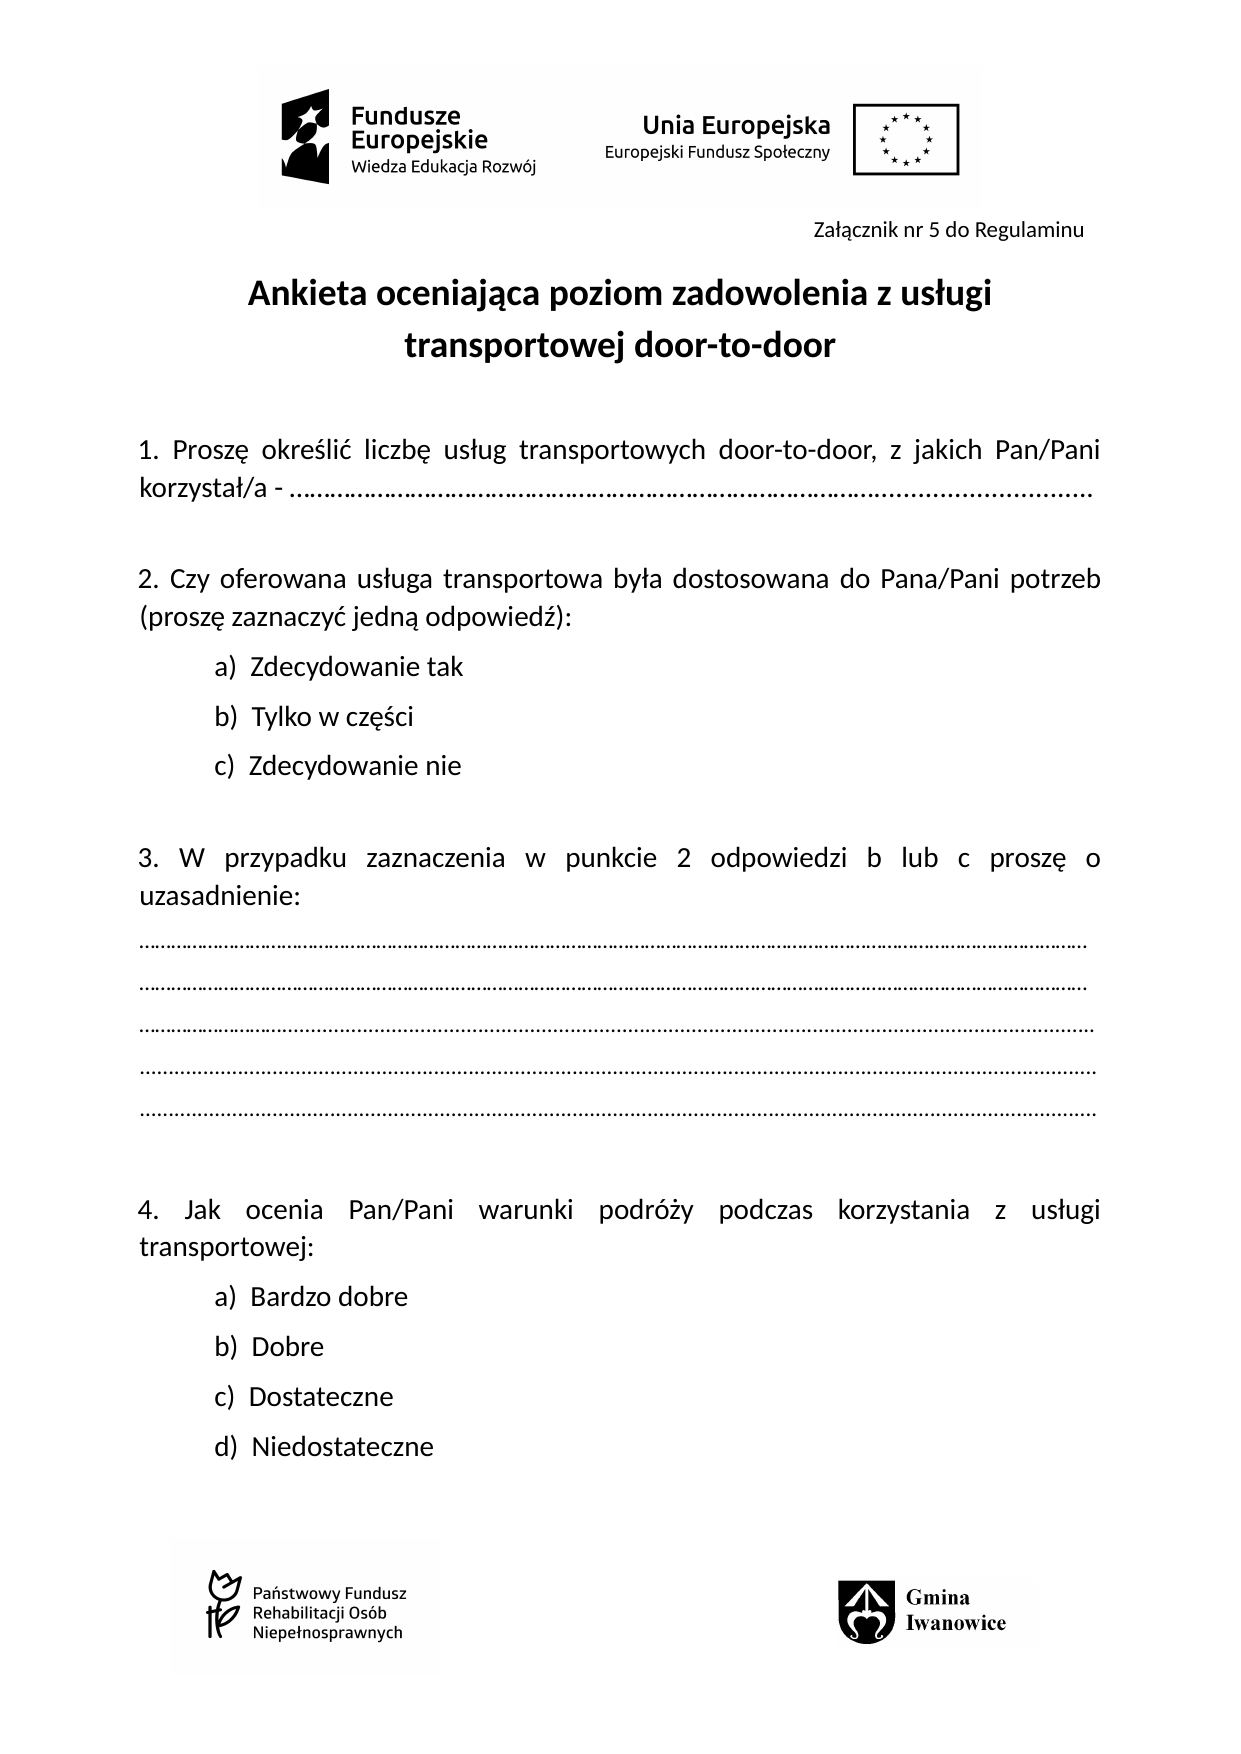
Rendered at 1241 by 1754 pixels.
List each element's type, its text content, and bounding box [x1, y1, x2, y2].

text c) Zdecydowanie nie [214, 747, 1102, 783]
text Ankieta oceniająca poziom zadowolenia z usługi transportowej door-to-door [139, 269, 1102, 367]
text 1. Proszę określić liczbę usług transportowych door-to-door, z jakich Pan/Pani korzystał/a - …………………………………………………………………………….............................. [137, 431, 1102, 504]
text 3. W przypadku zaznaczenia w punkcie 2 odpowiedzi b lub c proszę o uzasadnienie: [137, 839, 1102, 912]
text a) Bardzo dobre [214, 1278, 1102, 1314]
text 2. Czy oferowana usługa transportowa była dostosowana do Pana/Pani potrzeb (proszę zaznaczyć jedną odpowiedź): [137, 560, 1102, 633]
picture [258, 65, 983, 208]
text a) Zdecydowanie tak [214, 648, 1102, 683]
picture [170, 1538, 442, 1674]
text d) Niedostateczne [214, 1428, 1102, 1463]
text 4. Jak ocenia Pan/Pani warunki podróży podczas korzystania z usługi transportowej: [137, 1191, 1102, 1264]
picture [835, 1578, 1038, 1648]
text Załącznik nr 5 do Regulaminu [139, 216, 1102, 244]
text ………………………………………………………………………………………………………………………………………………………………………………………………………………………………………………………………………………………………………………………………………………………......................................................................................................................................................................................................................................................................................................................................................................................................................................................................................... [139, 927, 1102, 1122]
text b) Dobre [214, 1328, 1102, 1364]
text b) Tylko w części [214, 698, 1102, 733]
text c) Dostateczne [214, 1378, 1102, 1413]
